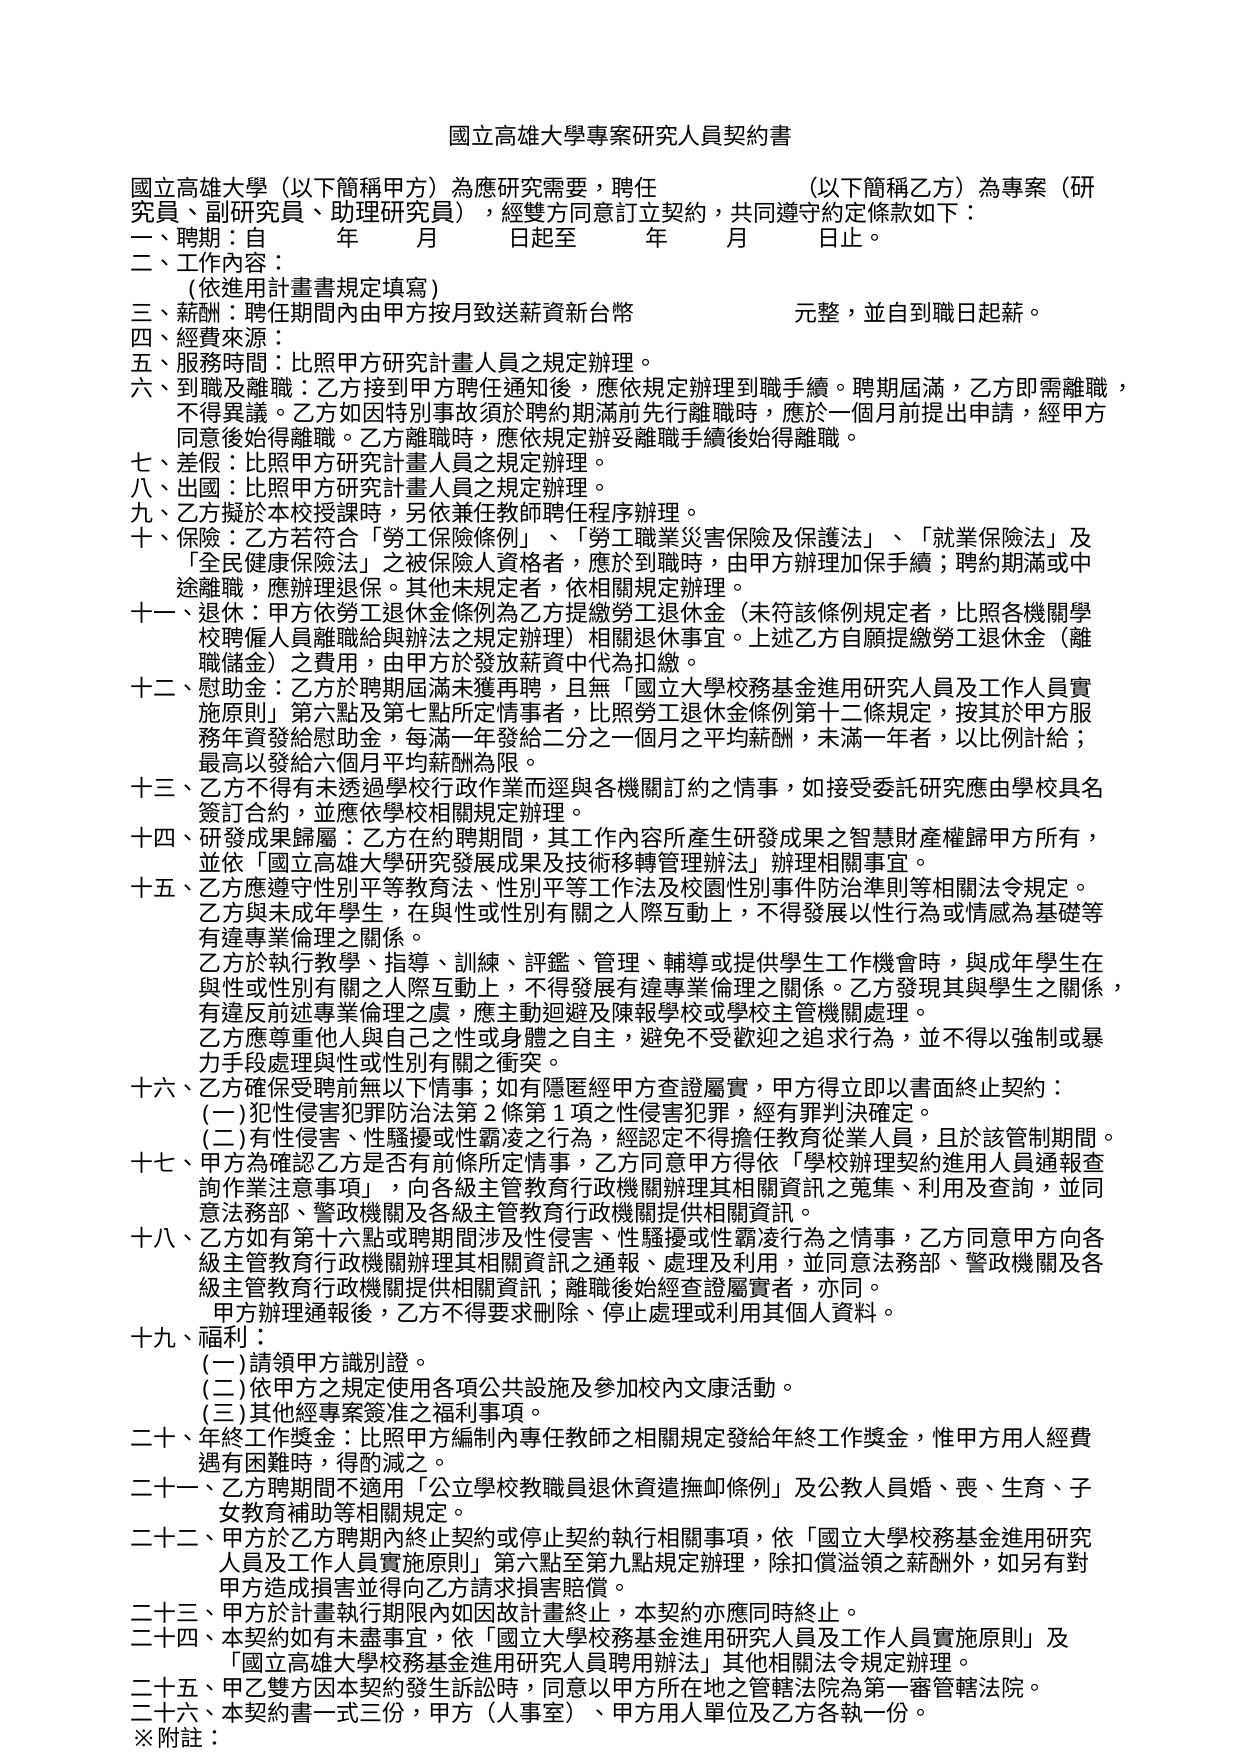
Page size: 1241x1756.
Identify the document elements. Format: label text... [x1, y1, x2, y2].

text 甲方辦理通報後，乙方不得要求刪除、停止處理或利用其個人資料。 [130, 1301, 1107, 1326]
text 國立高雄大學專案研究人員契約書 [130, 118, 1111, 151]
text 國立高雄大學（以下簡稱甲方）為應研究需要，聘任 （以下簡稱乙方）為專案（研究員、副研究員、助理研究員），經雙方同意訂立契約，共同遵守約定條款如下： [130, 176, 1107, 226]
text 九、乙方擬於本校授課時，另依兼任教師聘任程序辦理。 [130, 501, 1111, 526]
text 十二、慰助金：乙方於聘期屆滿未獲再聘，且無「國立大學校務基金進用研究人員及工作人員實施原則」第六點及第七點所定情事者，比照勞工退休金條例第十二條規定，按其於甲方服務年資發給慰助金，每滿一年發給二分之一個月之平均薪酬，未滿一年者，以比例計給；最高以發給六個月平均薪酬為限。 [130, 676, 1111, 776]
text 十四、研發成果歸屬：乙方在約聘期間，其工作內容所產生研發成果之智慧財產權歸甲方所有，並依「國立高雄大學研究發展成果及技術移轉管理辦法」辦理相關事宜。 [130, 826, 1107, 876]
text 五、服務時間：比照甲方研究計畫人員之規定辦理。 [130, 351, 1107, 376]
text 一、聘期：自 年 月 日起至 年 月 日止。 [130, 226, 1111, 251]
text 二十五、甲乙雙方因本契約發生訴訟時，同意以甲方所在地之管轄法院為第一審管轄法院。 [130, 1676, 1111, 1701]
text 二十一、乙方聘期間不適用「公立學校教職員退休資遣撫卹條例」及公教人員婚、喪、生育、子女教育補助等相關規定。 [130, 1476, 1111, 1526]
text (一)犯性侵害犯罪防治法第2條第1項之性侵害犯罪，經有罪判決確定。 [130, 1101, 1111, 1126]
text ※附註： [130, 1726, 1111, 1751]
text 二十四、本契約如有未盡事宜，依「國立大學校務基金進用研究人員及工作人員實施原則」及「國立高雄大學校務基金進用研究人員聘用辦法」其他相關法令規定辦理。 [130, 1626, 1111, 1676]
text 二十三、甲方於計畫執行期限內如因故計畫終止，本契約亦應同時終止。 [130, 1601, 1111, 1626]
text 乙方與未成年學生，在與性或性別有關之人際互動上，不得發展以性行為或情感為基礎等有違專業倫理之關係。 [199, 901, 1107, 951]
text 十五、乙方應遵守性別平等教育法、性別平等工作法及校園性別事件防治準則等相關法令規定。 [130, 876, 1107, 901]
text (一)請領甲方識別證。 [130, 1351, 1111, 1376]
text 二十、年終工作獎金：比照甲方編制內專任教師之相關規定發給年終工作獎金，惟甲方用人經費遇有困難時，得酌減之。 [130, 1426, 1111, 1476]
text 乙方於執行教學、指導、訓練、評鑑、管理、輔導或提供學生工作機會時，與成年學生在與性或性別有關之人際互動上，不得發展有違專業倫理之關係。乙方發現其與學生之關係，有違反前述專業倫理之虞，應主動迴避及陳報學校或學校主管機關處理。 [199, 951, 1107, 1026]
text 六、到職及離職：乙方接到甲方聘任通知後，應依規定辦理到職手續。聘期屆滿，乙方即需離職，不得異議。乙方如因特別事故須於聘約期滿前先行離職時，應於一個月前提出申請，經甲方同意後始得離職。乙方離職時，應依規定辦妥離職手續後始得離職。 [130, 376, 1111, 451]
text 十六、乙方確保受聘前無以下情事；如有隱匿經甲方查證屬實，甲方得立即以書面終止契約： [130, 1076, 1107, 1101]
text 二十六、本契約書一式三份，甲方（人事室）、甲方用人單位及乙方各執一份。 [130, 1701, 1111, 1726]
text 十七、甲方為確認乙方是否有前條所定情事，乙方同意甲方得依「學校辦理契約進用人員通報查詢作業注意事項」，向各級主管教育行政機關辦理其相關資訊之蒐集、利用及查詢，並同意法務部、警政機關及各級主管教育行政機關提供相關資訊。 [130, 1151, 1107, 1226]
text 十三、乙方不得有未透過學校行政作業而逕與各機關訂約之情事，如接受委託研究應由學校具名簽訂合約，並應依學校相關規定辦理。 [130, 776, 1107, 826]
text 二十二、甲方於乙方聘期內終止契約或停止契約執行相關事項，依「國立大學校務基金進用研究人員及工作人員實施原則」第六點至第九點規定辦理，除扣償溢領之薪酬外，如另有對甲方造成損害並得向乙方請求損害賠償。 [130, 1526, 1111, 1601]
text 八、出國：比照甲方研究計畫人員之規定辦理。 [130, 476, 1111, 501]
text 十一、退休：甲方依勞工退休金條例為乙方提繳勞工退休金（未符該條例規定者，比照各機關學校聘僱人員離職給與辦法之規定辦理）相關退休事宜。上述乙方自願提繳勞工退休金（離職儲金）之費用，由甲方於發放薪資中代為扣繳。 [130, 601, 1111, 676]
text (二)有性侵害、性騷擾或性霸凌之行為，經認定不得擔任教育從業人員，且於該管制期間。 [199, 1126, 1111, 1151]
text 十八、乙方如有第十六點或聘期間涉及性侵害、性騷擾或性霸凌行為之情事，乙方同意甲方向各級主管教育行政機關辦理其相關資訊之通報、處理及利用，並同意法務部、警政機關及各級主管教育行政機關提供相關資訊；離職後始經查證屬實者，亦同。 [130, 1226, 1107, 1301]
text (二)依甲方之規定使用各項公共設施及參加校內文康活動。 [130, 1376, 1111, 1401]
text 七、差假：比照甲方研究計畫人員之規定辦理。 [130, 451, 1111, 476]
text (三)其他經專案簽准之福利事項。 [130, 1401, 1111, 1426]
text 乙方應尊重他人與自己之性或身體之自主，避免不受歡迎之追求行為，並不得以強制或暴力手段處理與性或性別有關之衝突。 [199, 1026, 1107, 1076]
text (依進用計畫書規定填寫) [130, 276, 1111, 301]
text 十九、福利： [130, 1326, 1111, 1351]
text 三、薪酬：聘任期間內由甲方按月致送薪資新台幣 元整，並自到職日起薪。 [130, 301, 1111, 326]
text 二、工作內容： [130, 251, 1111, 276]
text 十、保險：乙方若符合「勞工保險條例」、「勞工職業災害保險及保護法」、「就業保險法」及「全民健康保險法」之被保險人資格者，應於到職時，由甲方辦理加保手續；聘約期滿或中途離職，應辦理退保。其他未規定者，依相關規定辦理。 [130, 526, 1111, 601]
text 四、經費來源： [130, 326, 1111, 351]
